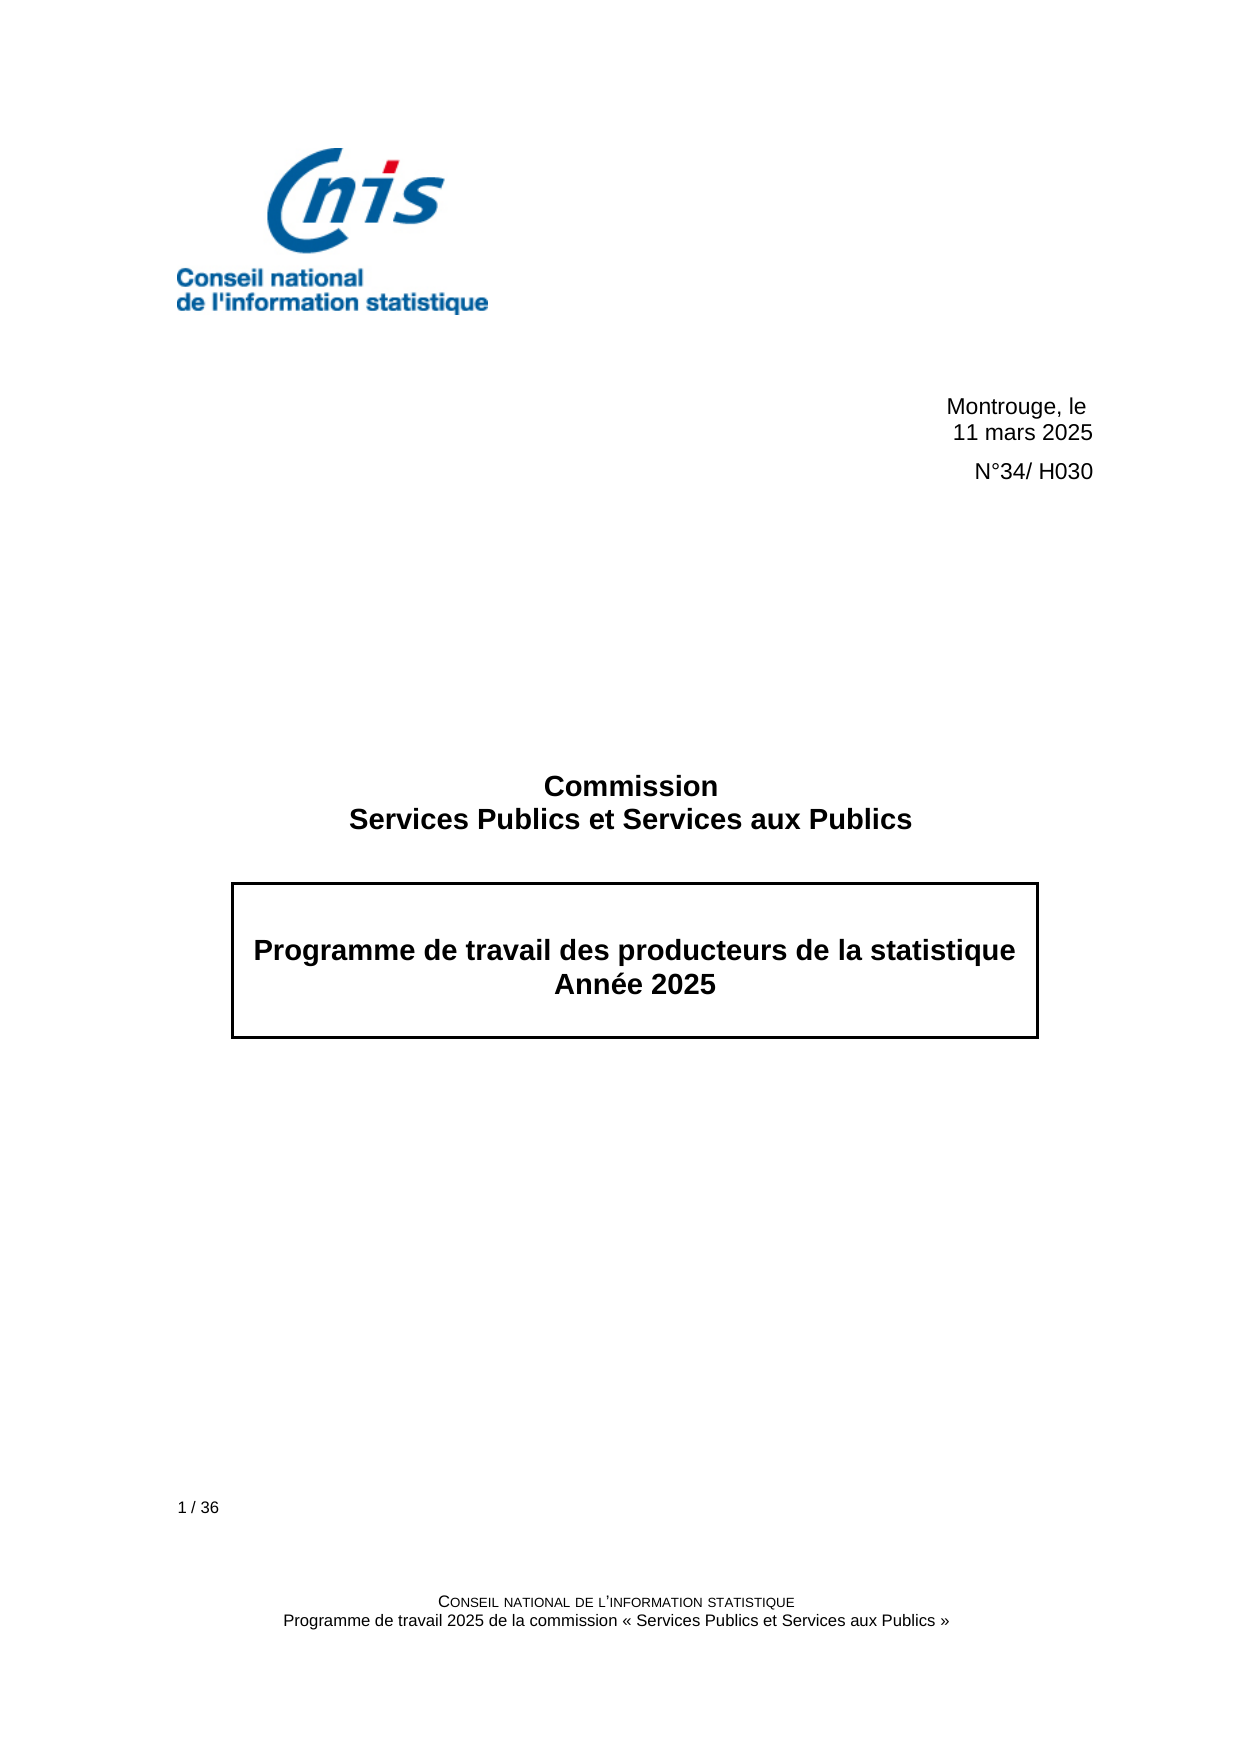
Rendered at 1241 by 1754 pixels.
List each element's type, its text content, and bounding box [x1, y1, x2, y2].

text Montrouge, le 11 mars 2025 [177, 393, 1093, 445]
picture [177, 148, 488, 315]
text Commission Services Publics et Services aux Publics [177, 769, 1093, 869]
text N°34/ H030 [177, 458, 1093, 484]
text Programme de travail des producteurs de la statistique Année 2025 [234, 928, 1036, 1036]
